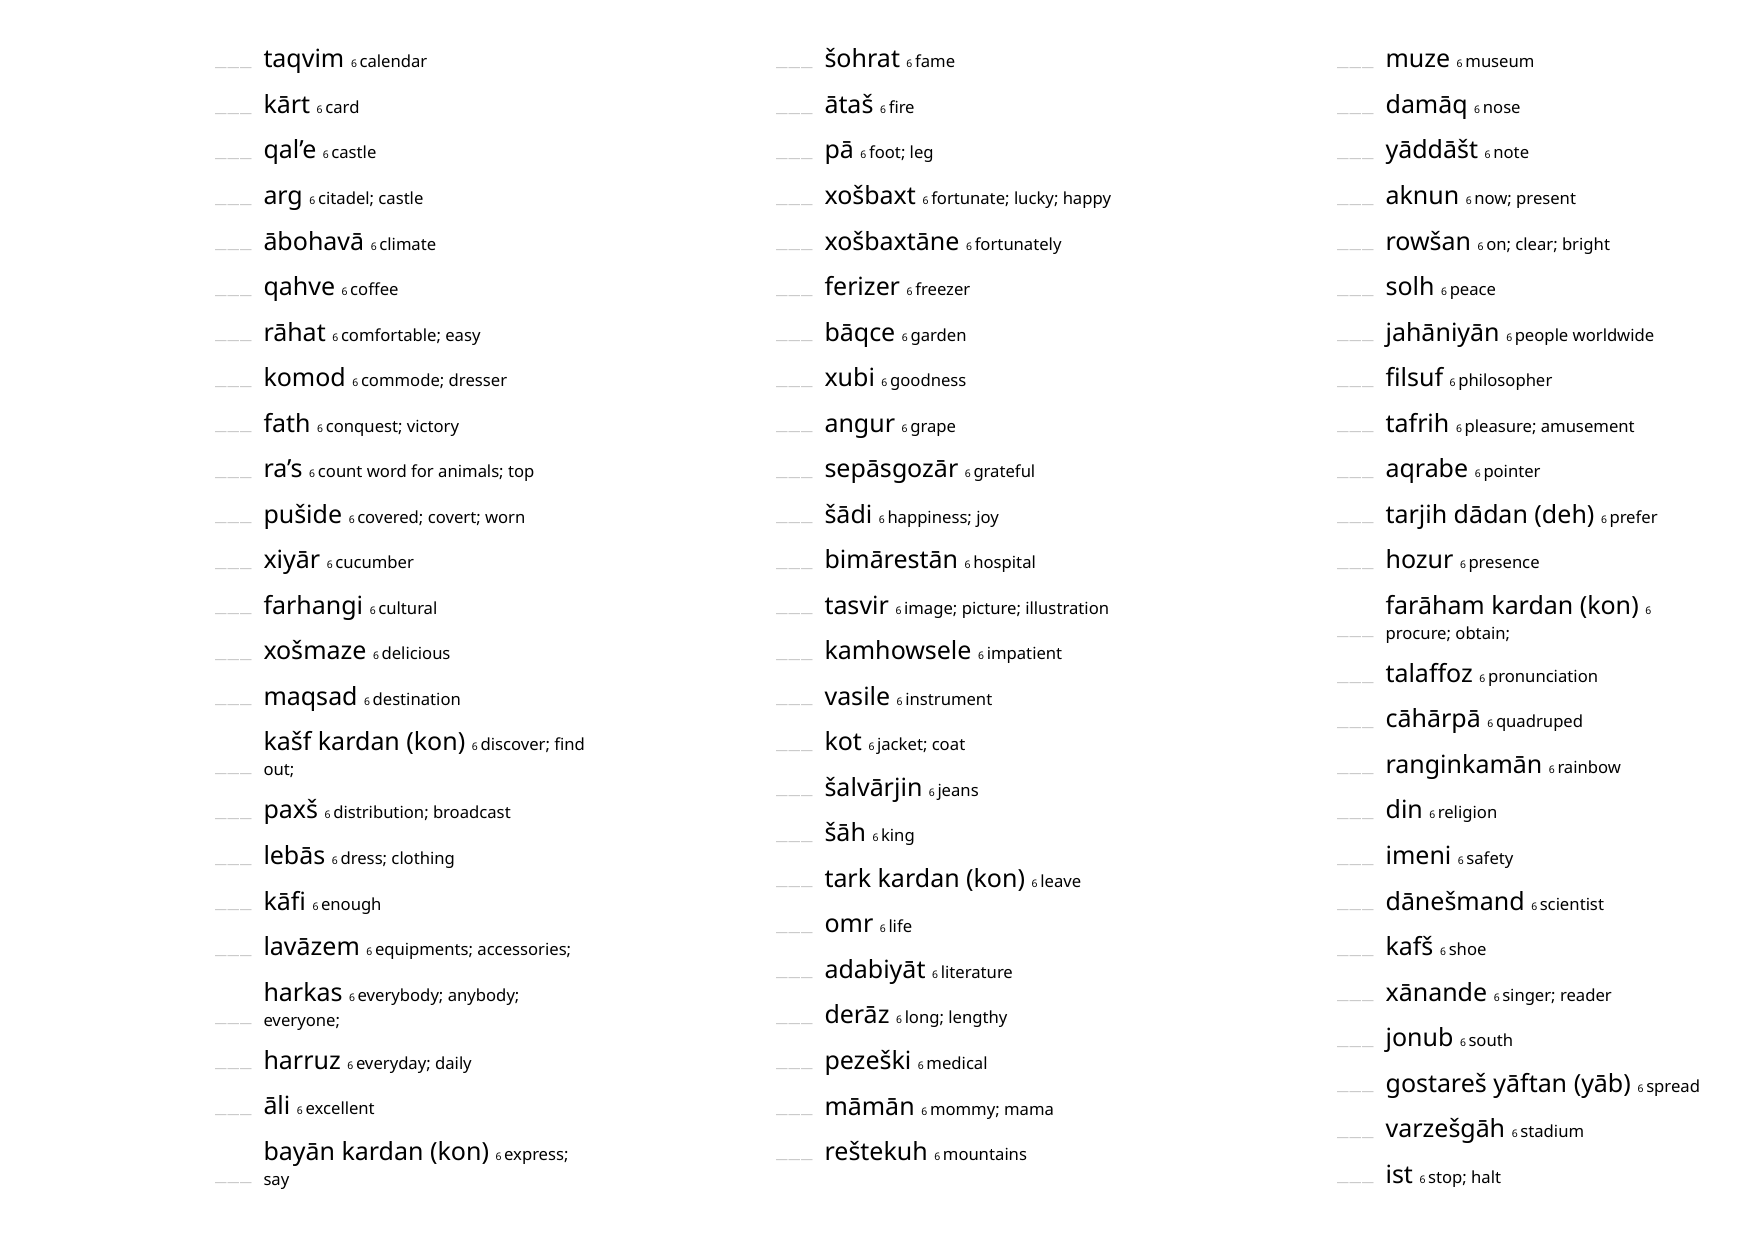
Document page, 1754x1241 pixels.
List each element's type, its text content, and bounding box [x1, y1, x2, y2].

table_cell aknun 6 now; present [1380, 172, 1718, 217]
table_cell ——— [1158, 491, 1379, 536]
table_cell ——— [1158, 536, 1379, 582]
table_cell ——— [596, 400, 818, 445]
table_cell māmān 6 mommy; mama [819, 1083, 1157, 1128]
table_cell ——— [596, 764, 818, 809]
table_cell ——— [35, 218, 257, 263]
table_cell ——— [596, 946, 818, 991]
table_cell paxš 6 distribution; broadcast [258, 786, 596, 832]
table_cell xošmaze 6 delicious [258, 627, 596, 673]
table_cell ——— [35, 1128, 257, 1196]
table_cell jahāniyān 6 people worldwide [1380, 309, 1718, 354]
table_cell ——— [596, 491, 818, 536]
table_cell angur 6 grape [819, 400, 1157, 445]
table_cell maqsad 6 destination [258, 673, 596, 718]
table_cell vasile 6 instrument [819, 673, 1157, 718]
table_cell ——— [596, 354, 818, 399]
table_cell ——— [35, 582, 257, 627]
table_cell ——— [35, 309, 257, 354]
table_cell reštekuh 6 mountains [819, 1128, 1157, 1173]
table_cell ——— [596, 1083, 818, 1128]
table_cell ranginkamān 6 rainbow [1380, 741, 1718, 786]
table_cell šohrat 6 fame [819, 35, 1157, 81]
table_cell tark kardan (kon) 6 leave [819, 855, 1157, 900]
table_cell ——— [1158, 832, 1379, 877]
table_cell xubi 6 goodness [819, 354, 1157, 399]
table_cell ——— [35, 1082, 257, 1128]
table_cell ——— [35, 491, 257, 536]
table_cell ——— [35, 536, 257, 582]
table_cell tasvir 6 image; picture; illustration [819, 582, 1157, 627]
table_cell ——— [35, 673, 257, 718]
table_cell fath 6 conquest; victory [258, 400, 596, 445]
table_cell tarjih dādan (deh) 6 prefer [1380, 491, 1718, 536]
table_cell ——— [1158, 1060, 1379, 1105]
table_cell šalvārjin 6 jeans [819, 764, 1157, 809]
table_cell jonub 6 south [1380, 1014, 1718, 1059]
table_cell arg 6 citadel; castle [258, 172, 596, 217]
table_cell ——— [596, 1128, 818, 1173]
table_cell harruz 6 everyday; daily [258, 1037, 596, 1082]
table_cell qahve 6 coffee [258, 263, 596, 308]
table_cell ——— [1158, 172, 1379, 217]
table_cell bayān kardan (kon) 6 express; say [258, 1128, 596, 1196]
table_cell kārt 6 card [258, 81, 596, 126]
table_cell ——— [1158, 445, 1379, 491]
table_cell ——— [596, 1037, 818, 1082]
table_cell hozur 6 presence [1380, 536, 1718, 582]
table_cell bāqce 6 garden [819, 309, 1157, 354]
table_cell xiyār 6 cucumber [258, 536, 596, 582]
table_cell bimārestān 6 hospital [819, 536, 1157, 582]
table_cell damāq 6 nose [1380, 81, 1718, 126]
table_cell yāddāšt 6 note [1380, 126, 1718, 172]
table_cell solh 6 peace [1380, 263, 1718, 308]
table_cell šāh 6 king [819, 809, 1157, 855]
table_cell ——— [596, 718, 818, 764]
table_cell cāhārpā 6 quadruped [1380, 695, 1718, 741]
table_cell taqvim 6 calendar [258, 35, 596, 81]
table_cell qal’e 6 castle [258, 126, 596, 172]
table_cell filsuf 6 philosopher [1380, 354, 1718, 399]
table_cell ——— [1158, 650, 1379, 695]
table_cell ——— [35, 1037, 257, 1082]
table_cell komod 6 commode; dresser [258, 354, 596, 399]
table_cell ——— [1158, 786, 1379, 832]
table_cell ——— [1158, 923, 1379, 968]
table_cell šādi 6 happiness; joy [819, 491, 1157, 536]
table_cell ——— [596, 991, 818, 1037]
table_cell ——— [35, 969, 257, 1037]
table_cell ——— [35, 923, 257, 968]
table_cell ist 6 stop; halt [1380, 1151, 1718, 1196]
table_cell ——— [596, 536, 818, 582]
table_cell ——— [596, 445, 818, 491]
table_cell ——— [1158, 400, 1379, 445]
table_cell ——— [1158, 354, 1379, 399]
table_cell pā 6 foot; leg [819, 126, 1157, 172]
table_cell ——— [1158, 695, 1379, 741]
table_cell dānešmand 6 scientist [1380, 878, 1718, 923]
table_cell rāhat 6 comfortable; easy [258, 309, 596, 354]
table_cell ātaš 6 fire [819, 81, 1157, 126]
table_cell kāfi 6 enough [258, 878, 596, 923]
table_cell ——— [596, 900, 818, 946]
table_cell derāz 6 long; lengthy [819, 991, 1157, 1037]
table_cell ——— [596, 35, 818, 81]
table_cell din 6 religion [1380, 786, 1718, 832]
table_cell ——— [35, 400, 257, 445]
table_cell kafš 6 shoe [1380, 923, 1718, 968]
table_cell sepāsgozār 6 grateful [819, 445, 1157, 491]
table_cell ——— [596, 582, 818, 627]
table_cell tafrih 6 pleasure; amusement [1380, 400, 1718, 445]
table_cell ——— [1158, 81, 1379, 126]
table_cell ra’s 6 count word for animals; top [258, 445, 596, 491]
table_cell ——— [1158, 878, 1379, 923]
table_cell āli 6 excellent [258, 1082, 596, 1128]
table_cell ——— [1158, 1105, 1379, 1151]
table_cell ——— [596, 309, 818, 354]
table_cell ——— [1158, 263, 1379, 308]
table_cell ——— [35, 832, 257, 877]
table_cell xānande 6 singer; reader [1380, 969, 1718, 1014]
table_cell ——— [1158, 969, 1379, 1014]
table_cell lebās 6 dress; clothing [258, 832, 596, 877]
table_cell ——— [596, 218, 818, 263]
table_cell ——— [596, 673, 818, 718]
table_cell kašf kardan (kon) 6 discover; find out; [258, 718, 596, 786]
table_cell aqrabe 6 pointer [1380, 445, 1718, 491]
table_cell farhangi 6 cultural [258, 582, 596, 627]
table_cell pezeški 6 medical [819, 1037, 1157, 1082]
table_cell xošbaxt 6 fortunate; lucky; happy [819, 172, 1157, 217]
table_cell harkas 6 everybody; anybody; everyone; [258, 969, 596, 1037]
table_cell ——— [1158, 309, 1379, 354]
table_cell xošbaxtāne 6 fortunately [819, 218, 1157, 263]
table_cell ——— [1158, 582, 1379, 650]
table_cell varzešgāh 6 stadium [1380, 1105, 1718, 1151]
table_cell ferizer 6 freezer [819, 263, 1157, 308]
table_cell imeni 6 safety [1380, 832, 1718, 877]
table_cell gostareš yāftan (yāb) 6 spread [1380, 1060, 1718, 1105]
table_cell ——— [35, 786, 257, 832]
table_cell omr 6 life [819, 900, 1157, 946]
table_cell ——— [1158, 218, 1379, 263]
table_cell rowšan 6 on; clear; bright [1380, 218, 1718, 263]
table_cell ——— [596, 81, 818, 126]
table_cell ——— [35, 172, 257, 217]
table_cell ——— [35, 718, 257, 786]
table_cell ——— [1158, 1151, 1379, 1196]
table_cell ——— [35, 81, 257, 126]
table_cell ——— [35, 445, 257, 491]
table_cell ——— [1158, 1014, 1379, 1059]
table_cell ——— [596, 627, 818, 673]
table_cell ——— [1158, 35, 1379, 81]
table_cell ——— [35, 263, 257, 308]
table_cell ——— [35, 878, 257, 923]
table_cell ——— [1158, 126, 1379, 172]
table_cell ——— [35, 126, 257, 172]
table_cell ——— [596, 172, 818, 217]
table_cell ābohavā 6 climate [258, 218, 596, 263]
table_cell kamhowsele 6 impatient [819, 627, 1157, 673]
table_cell ——— [35, 35, 257, 81]
table_cell ——— [596, 126, 818, 172]
table_cell ——— [596, 809, 818, 855]
table_cell lavāzem 6 equipments; accessories; [258, 923, 596, 968]
table_cell muze 6 museum [1380, 35, 1718, 81]
table_cell ——— [596, 855, 818, 900]
table_cell talaffoz 6 pronunciation [1380, 650, 1718, 695]
table_cell farāham kardan (kon) 6 procure; obtain; [1380, 582, 1718, 650]
table_cell ——— [596, 263, 818, 308]
table_cell ——— [35, 627, 257, 673]
table_cell ——— [1158, 741, 1379, 786]
table_cell pušide 6 covered; covert; worn [258, 491, 596, 536]
table_cell adabiyāt 6 literature [819, 946, 1157, 991]
table_cell kot 6 jacket; coat [819, 718, 1157, 764]
table_cell ——— [35, 354, 257, 399]
